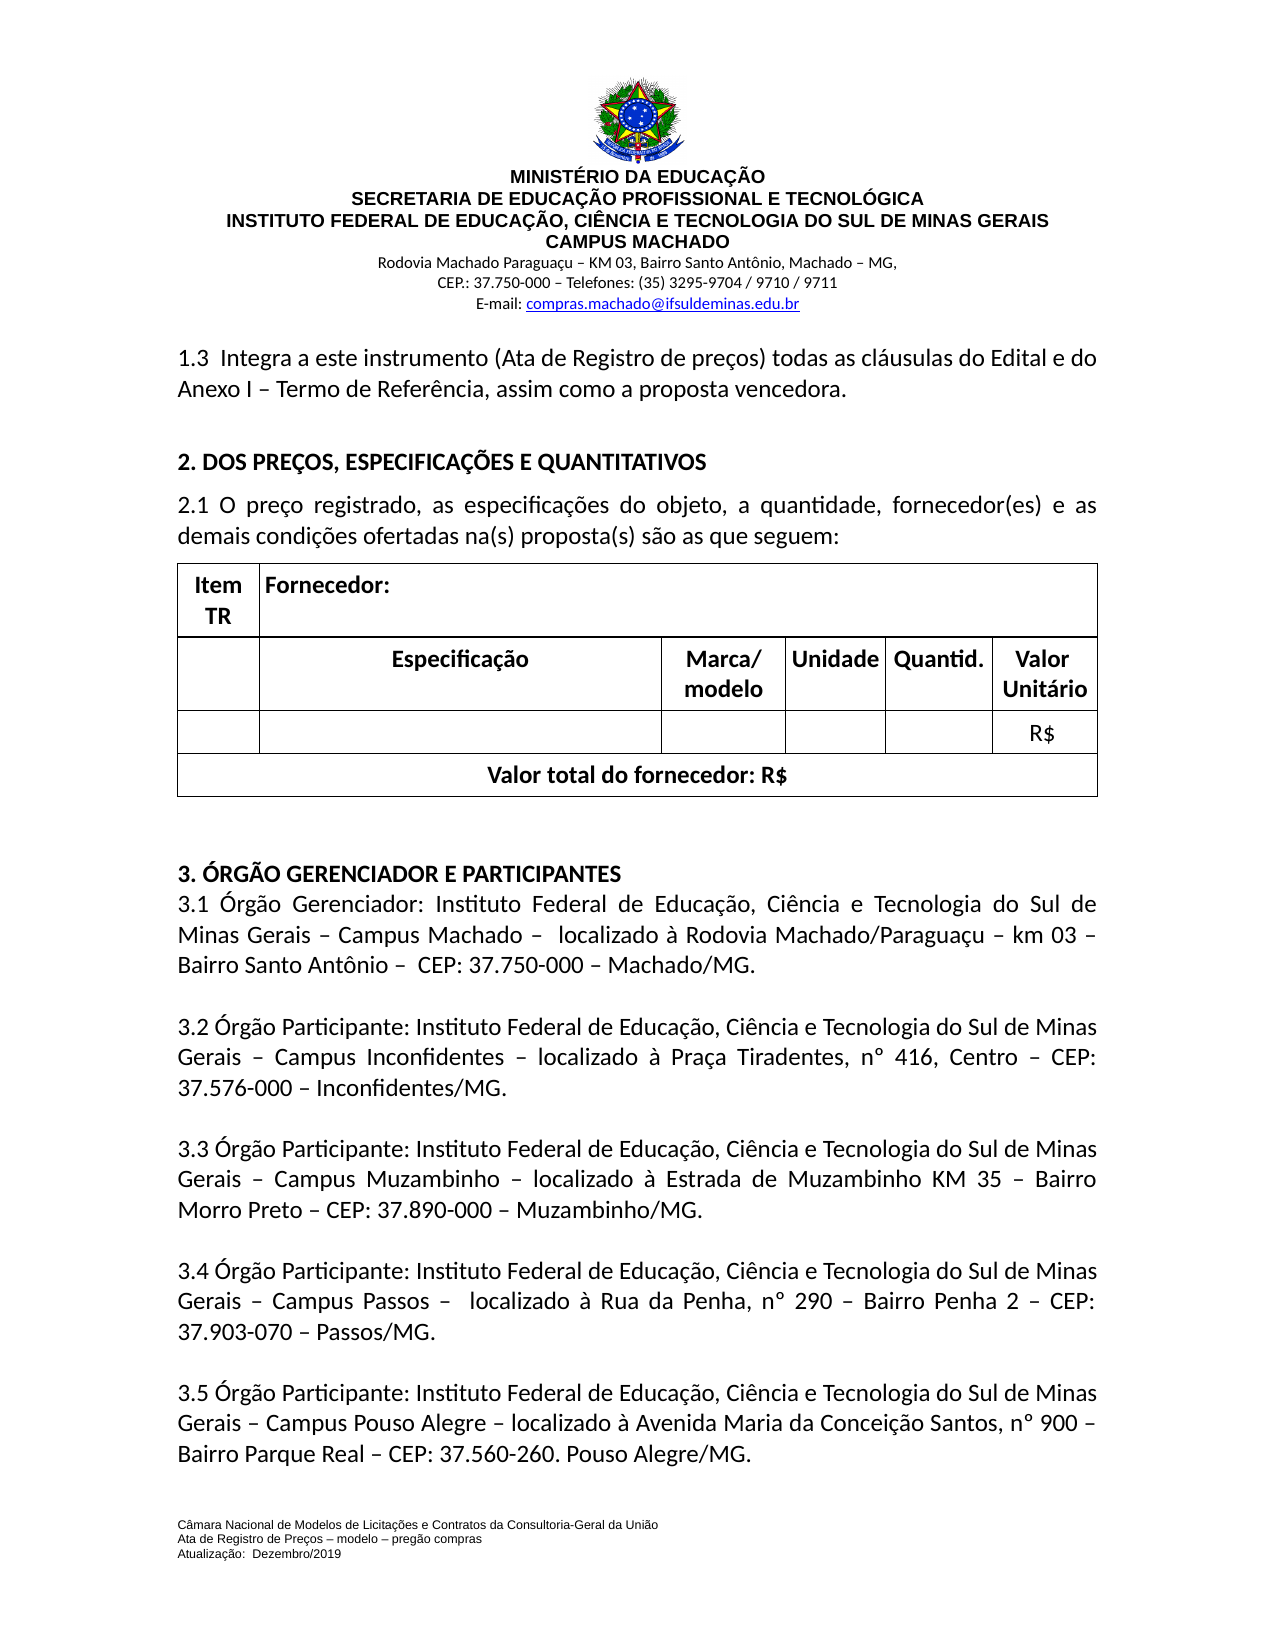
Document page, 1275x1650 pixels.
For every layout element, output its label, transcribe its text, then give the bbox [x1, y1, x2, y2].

text 3. ÓRGÃO GERENCIADOR E PARTICIPANTES [177, 858, 1098, 888]
table_cell [178, 638, 259, 710]
table_cell Valor total do fornecedor: R$ [178, 754, 1097, 796]
text 3.1 Órgão Gerenciador: Instituto Federal de Educação, Ciência e Tecnologia do Sul de Minas Gerais – Campus Machado – localizado à Rodovia Machado/Paraguaçu – km 03 – Bairro Santo Antônio – CEP: 37.750-000 – Machado/MG. [177, 888, 1098, 980]
text 3.4 Órgão Participante: Instituto Federal de Educação, Ciência e Tecnologia do Sul de Minas Gerais – Campus Passos – localizado à Rua da Penha, nº 290 – Bairro Penha 2 – CEP: 37.903-070 – Passos/MG. [177, 1255, 1098, 1346]
picture [588, 75, 687, 165]
table_cell Valor Unitário [993, 638, 1097, 710]
text 3.5 Órgão Participante: Instituto Federal de Educação, Ciência e Tecnologia do Sul de Minas Gerais – Campus Pouso Alegre – localizado à Avenida Maria da Conceição Santos, nº 900 – Bairro Parque Real – CEP: 37.560-260. Pouso Alegre/MG. [177, 1377, 1098, 1468]
table_cell Unidade [786, 638, 885, 710]
table_cell [662, 711, 785, 753]
table_cell R$ [993, 711, 1097, 753]
table_cell [886, 711, 992, 753]
table_cell [178, 711, 259, 753]
text 3.3 Órgão Participante: Instituto Federal de Educação, Ciência e Tecnologia do Sul de Minas Gerais – Campus Muzambinho – localizado à Estrada de Muzambinho KM 35 – Bairro Morro Preto – CEP: 37.890-000 – Muzambinho/MG. [177, 1133, 1098, 1224]
table_cell Quantid. [886, 638, 992, 710]
text 3.2 Órgão Participante: Instituto Federal de Educação, Ciência e Tecnologia do Sul de Minas Gerais – Campus Inconfidentes – localizado à Praça Tiradentes, nº 416, Centro – CEP: 37.576-000 – Inconfidentes/MG. [177, 1011, 1098, 1102]
table_cell Marca/ modelo [662, 638, 785, 710]
table_cell [786, 711, 885, 753]
table_header Item TR [178, 564, 259, 636]
text 1.3 Integra a este instrumento (Ata de Registro de preços) todas as cláusulas do Edital e do Anexo I – Termo de Referência, assim como a proposta vencedora. [177, 342, 1098, 403]
table_cell Especificação [260, 638, 661, 710]
list 2.1 O preço registrado, as especificações do objeto, a quantidade, fornecedor(es) e as demais condições ofertadas na(s) proposta(s) são as que seguem: [177, 489, 1098, 550]
table_cell [260, 711, 661, 753]
table_header Fornecedor: [260, 564, 1097, 636]
list 2. DOS PREÇOS, ESPECIFICAÇÕES E QUANTITATIVOS [177, 446, 1098, 477]
